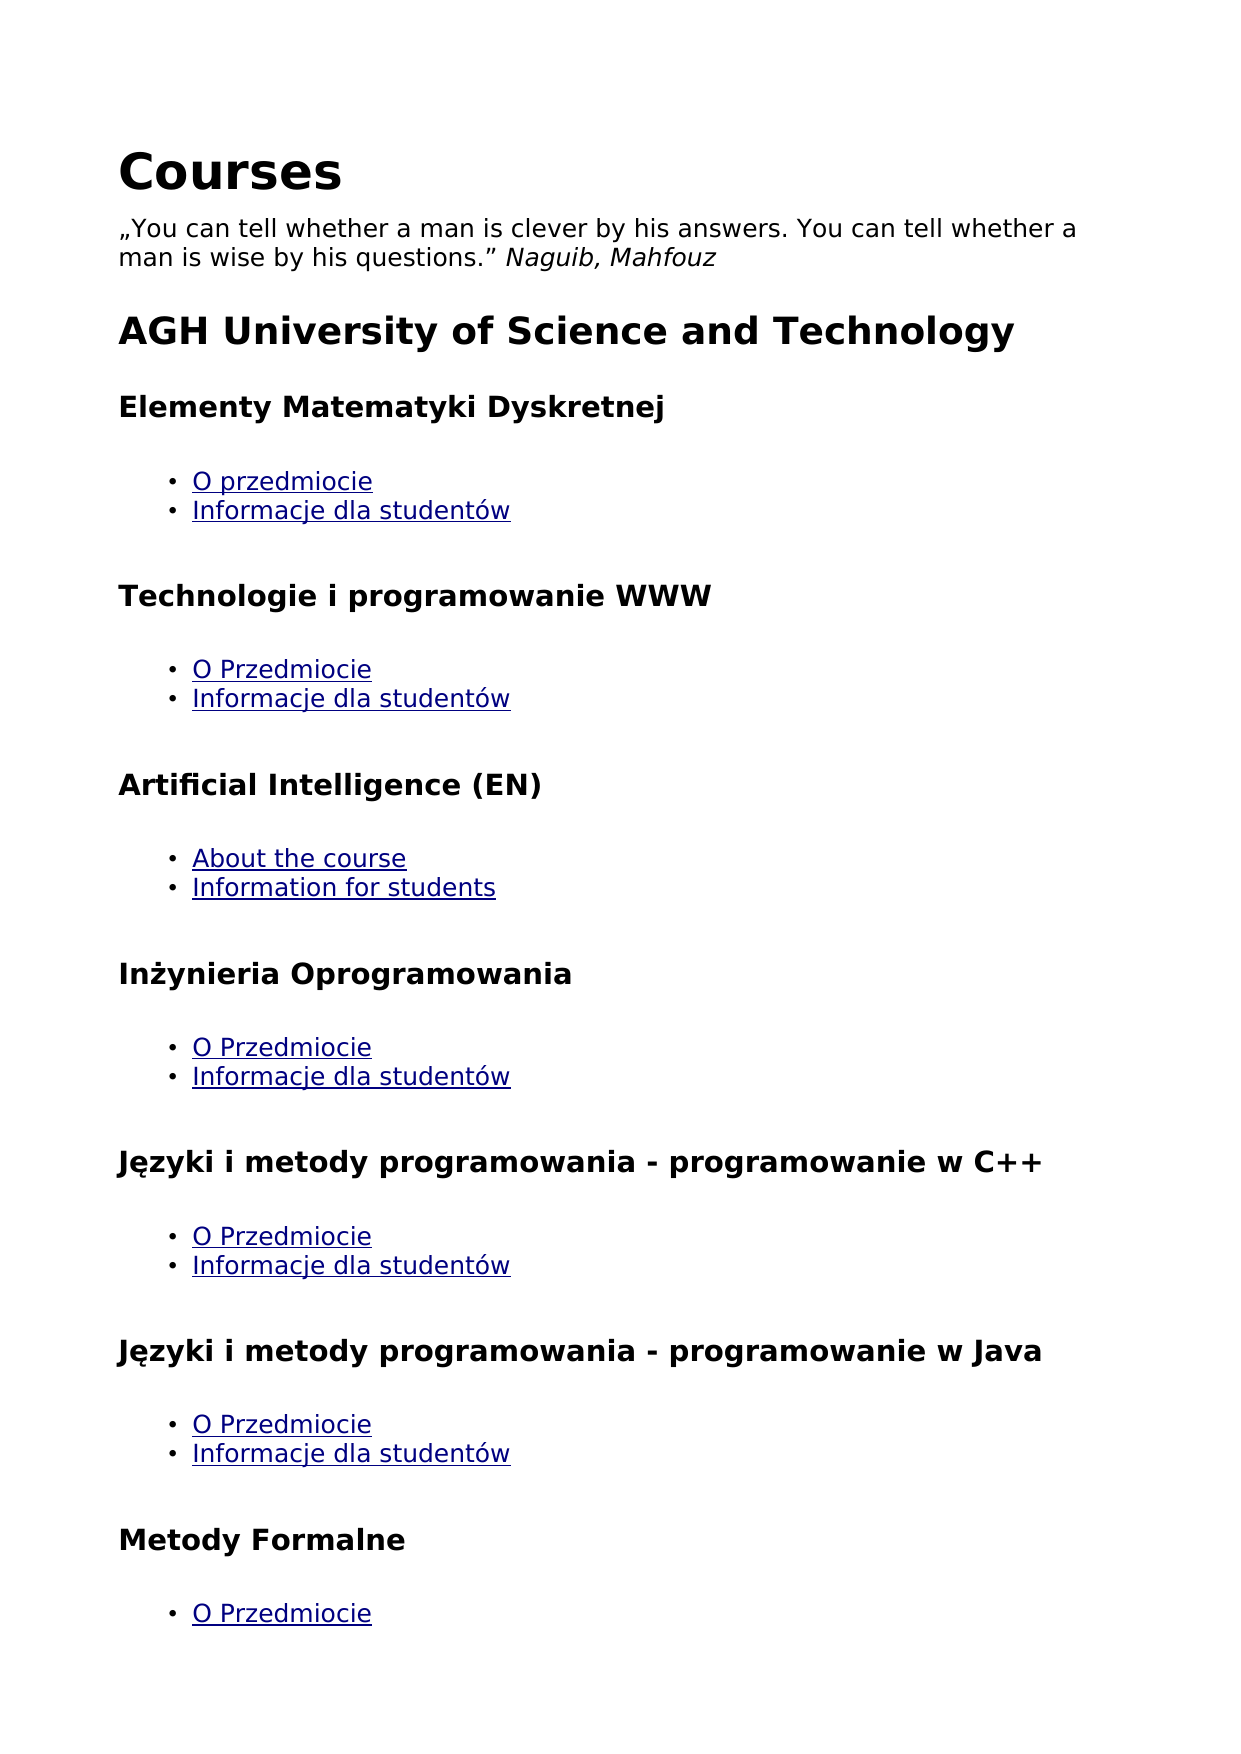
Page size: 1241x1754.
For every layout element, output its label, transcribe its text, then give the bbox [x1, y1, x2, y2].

list About the course [177, 844, 1122, 873]
subtitle AGH University of Science and Technology [118, 310, 1122, 353]
list Information for students [177, 873, 1122, 903]
list O Przedmiocie [177, 1599, 1122, 1628]
subtitle Elementy Matematyki Dyskretnej [118, 391, 1122, 425]
list O Przedmiocie [177, 1411, 1122, 1440]
subtitle Inżynieria Oprogramowania [118, 957, 1122, 991]
subtitle Courses [118, 143, 1122, 201]
text „You can tell whether a man is clever by his answers. You can tell whether a man is wise by his questions.” Naguib, Mahfouz [118, 214, 1122, 272]
subtitle Języki i metody programowania - programowanie w Java [118, 1334, 1122, 1368]
list Informacje dla studentów [177, 496, 1122, 525]
list O Przedmiocie [177, 656, 1122, 685]
subtitle Metody Formalne [118, 1523, 1122, 1557]
list O Przedmiocie [177, 1222, 1122, 1251]
list O przedmiocie [177, 467, 1122, 496]
list Informacje dla studentów [177, 1062, 1122, 1091]
subtitle Języki i metody programowania - programowanie w C++ [118, 1146, 1122, 1180]
subtitle Technologie i programowanie WWW [118, 579, 1122, 613]
subtitle Artificial Intelligence (EN) [118, 768, 1122, 802]
list O Przedmiocie [177, 1033, 1122, 1062]
list Informacje dla studentów [177, 685, 1122, 714]
list Informacje dla studentów [177, 1440, 1122, 1469]
list Informacje dla studentów [177, 1251, 1122, 1280]
